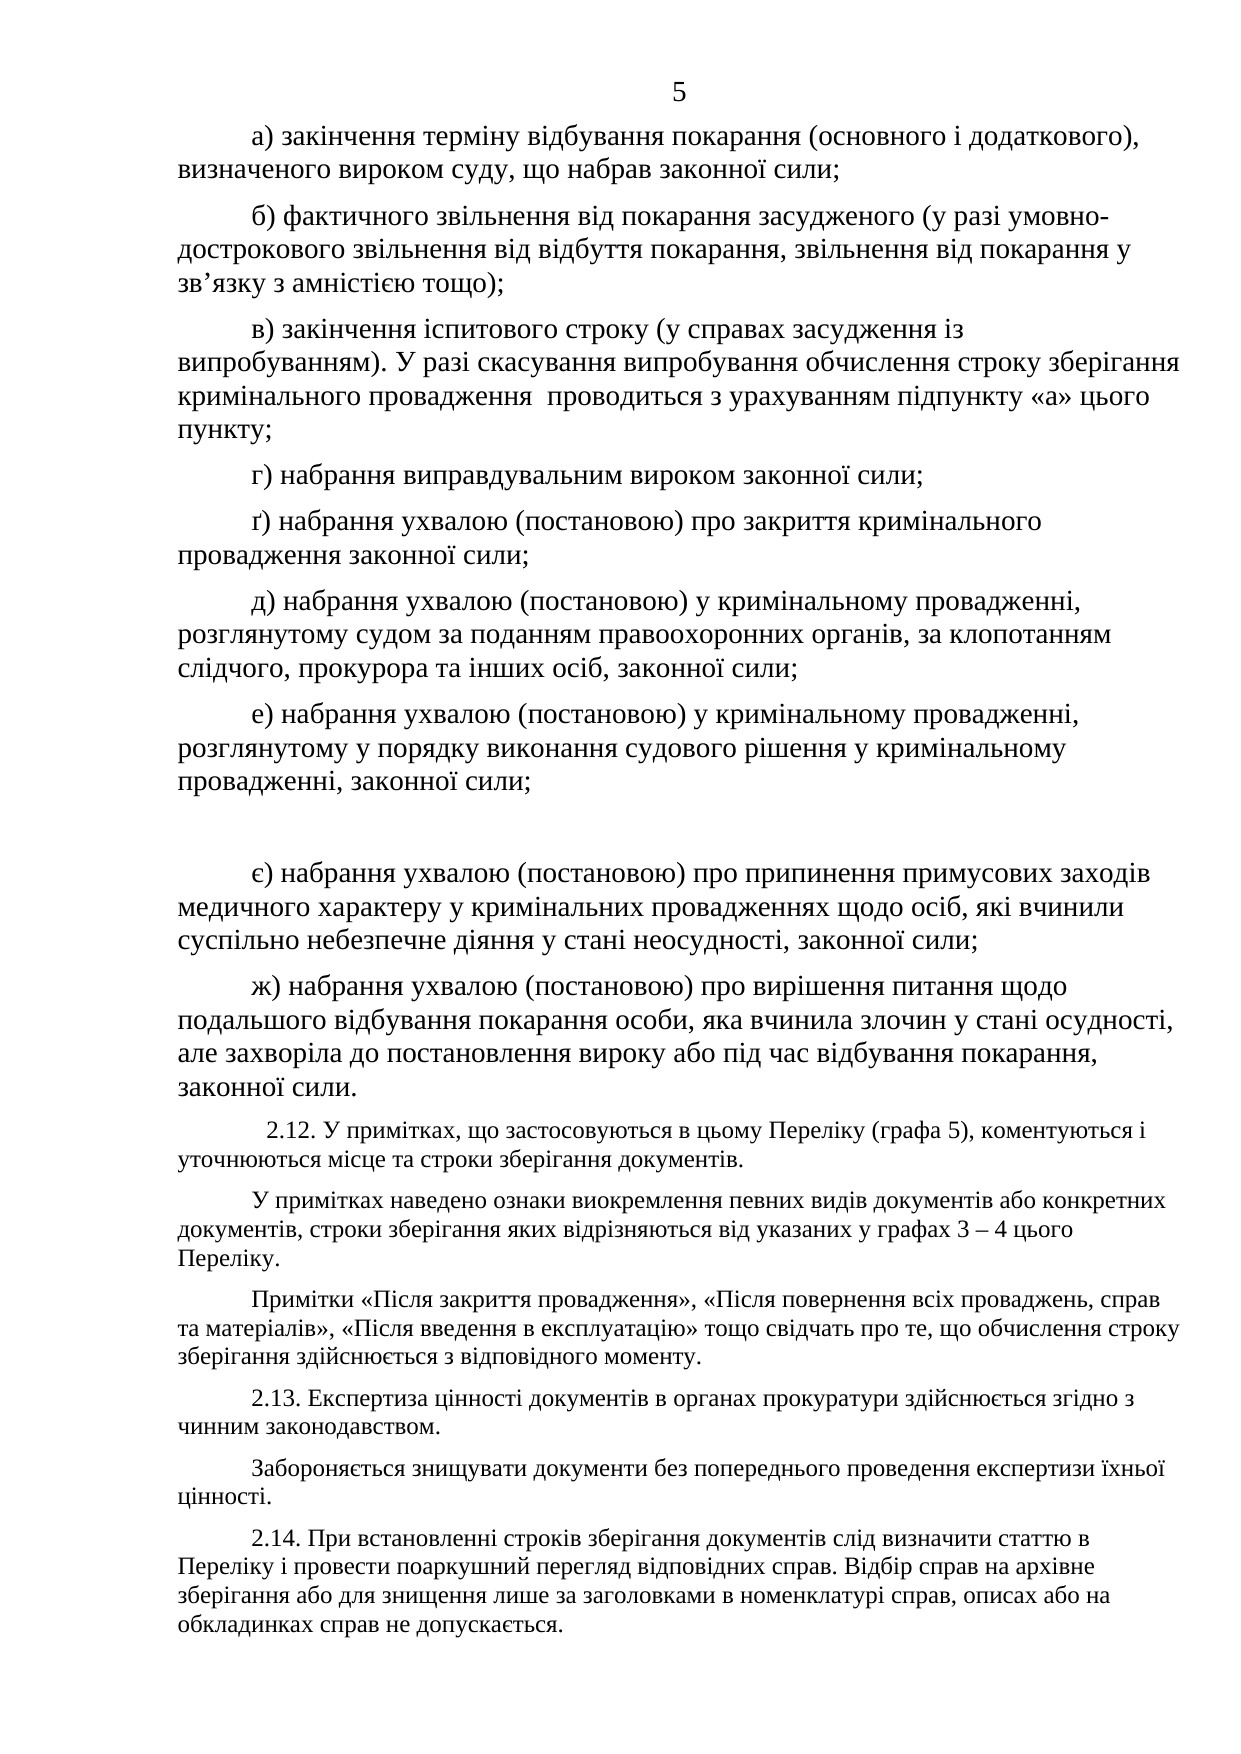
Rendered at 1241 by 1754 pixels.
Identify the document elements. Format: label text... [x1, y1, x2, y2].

text в) закінчення іспитового строку (у справах засудження із випробуванням). У разі скасування випробування обчислення строку зберігання кримінального провадження проводиться з урахуванням підпункту «а» цього пункту; [177, 311, 1181, 445]
text а) закінчення терміну відбування покарання (основного і додаткового), визначеного вироком суду, що набрав законної сили; [177, 118, 1181, 185]
text ж) набрання ухвалою (постановою) про вирішення питання щодо подальшого відбування покарання особи, яка вчинила злочин у стані осудності, але захворіла до постановлення вироку або під час відбування покарання, законної сили. [177, 968, 1181, 1103]
text Примітки «Після закриття провадження», «Після повернення всіх проваджень, справ та матеріалів», «Після введення в експлуатацію» тощо свідчать про те, що обчислення строку зберігання здійснюється з відповідного моменту. [177, 1284, 1181, 1370]
text 2.14. При встановленні строків зберігання документів слід визначити статтю в Переліку і провести поаркушний перегляд відповідних справ. Відбір справ на архівне зберігання або для знищення лише за заголовками в номенклатурі справ, описах або на обкладинках справ не допускається. [177, 1523, 1181, 1638]
text є) набрання ухвалою (постановою) про припинення примусових заходів медичного характеру у кримінальних провадженнях щодо осіб, які вчинили суспільно небезпечне діяння у стані неосудності, законної сили; [177, 855, 1181, 956]
text Забороняється знищувати документи без попереднього проведення експертизи їхньої цінності. [177, 1453, 1181, 1510]
text г) набрання виправдувальним вироком законної сили; [177, 457, 1181, 491]
text 2.13. Експертиза цінності документів в органах прокуратури здійснюється згідно з чинним законодавством. [177, 1383, 1181, 1440]
text 2.12. У примітках, що застосовуються в цьому Переліку (графа 5), коментуються і уточнюються місце та строки зберігання документів. [177, 1115, 1181, 1173]
text У примітках наведено ознаки виокремлення певних видів документів або конкретних документів, строки зберігання яких відрізняються від указаних у графах 3 – 4 цього Переліку. [177, 1185, 1181, 1271]
text е) набрання ухвалою (постановою) у кримінальному провадженні, розглянутому у порядку виконання судового рішення у кримінальному провадженні, законної сили; [177, 696, 1181, 797]
text ґ) набрання ухвалою (постановою) про закриття кримінального провадження законної сили; [177, 503, 1181, 571]
text б) фактичного звільнення від покарання засудженого (у разі умовно-дострокового звільнення від відбуття покарання, звільнення від покарання у зв’язку з амністією тощо); [177, 198, 1181, 298]
text д) набрання ухвалою (постановою) у кримінальному провадженні, розглянутому судом за поданням правоохоронних органів, за клопотанням слідчого, прокурора та інших осіб, законної сили; [177, 583, 1181, 684]
